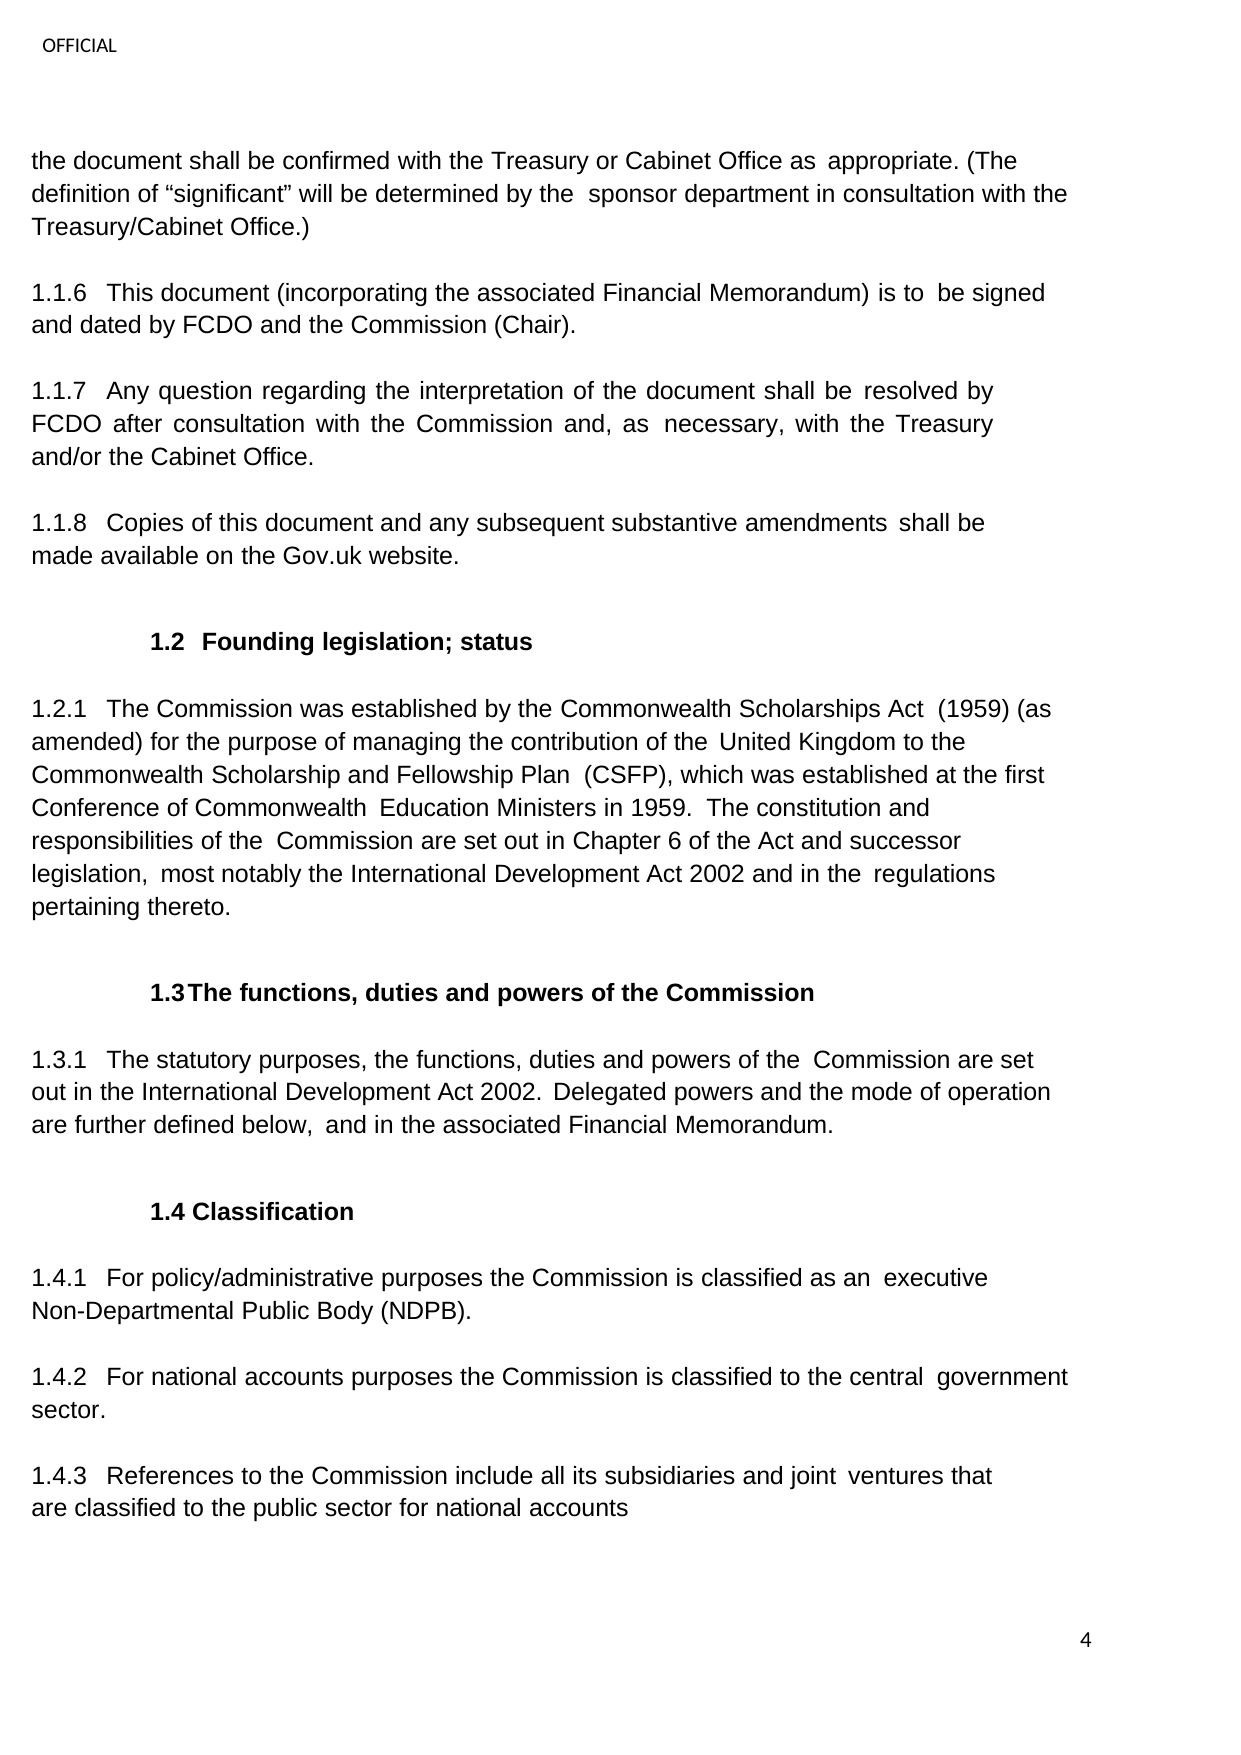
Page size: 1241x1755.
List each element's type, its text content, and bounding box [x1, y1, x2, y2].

list The Commission was established by the Commonwealth Scholarships Act (1959) (as amended) for the purpose of managing the contribution of the United Kingdom to the Commonwealth Scholarship and Fellowship Plan (CSFP), which was established at the first Conference of Commonwealth Education Ministers in 1959. The constitution and responsibilities of the Commission are set out in Chapter 6 of the Act and successor legislation, most notably the International Development Act 2002 and in the regulations pertaining thereto. [31, 693, 1083, 920]
subtitle 1.4 Classification [150, 1196, 1103, 1225]
list Copies of this document and any subsequent substantive amendments shall be made available on the Gov.uk website. [31, 508, 1045, 569]
list Any question regarding the interpretation of the document shall be resolved by FCDO after consultation with the Commission and, as necessary, with the Treasury and/or the Cabinet Office. [31, 376, 993, 471]
subtitle The functions, duties and powers of the Commission [150, 978, 1103, 1007]
list References to the Commission include all its subsidiaries and joint ventures that are classified to the public sector for national accounts [31, 1461, 1015, 1522]
text the document shall be confirmed with the Treasury or Cabinet Office as appropriate. (The definition of “significant” will be determined by the sponsor department in consultation with the Treasury/Cabinet Office.) [31, 146, 1073, 240]
list The statutory purposes, the functions, duties and powers of the Commission are set out in the International Development Act 2002. Delegated powers and the mode of operation are further defined below, and in the associated Financial Memorandum. [31, 1045, 1053, 1139]
list For policy/administrative purposes the Commission is classified as an executive Non-Departmental Public Body (NDPB). [31, 1263, 1031, 1324]
list This document (incorporating the associated Financial Memorandum) is to be signed and dated by FCDO and the Commission (Chair). [31, 278, 1083, 339]
subtitle Founding legislation; status [150, 627, 1103, 656]
list For national accounts purposes the Commission is classified to the central government sector. [31, 1362, 1083, 1423]
